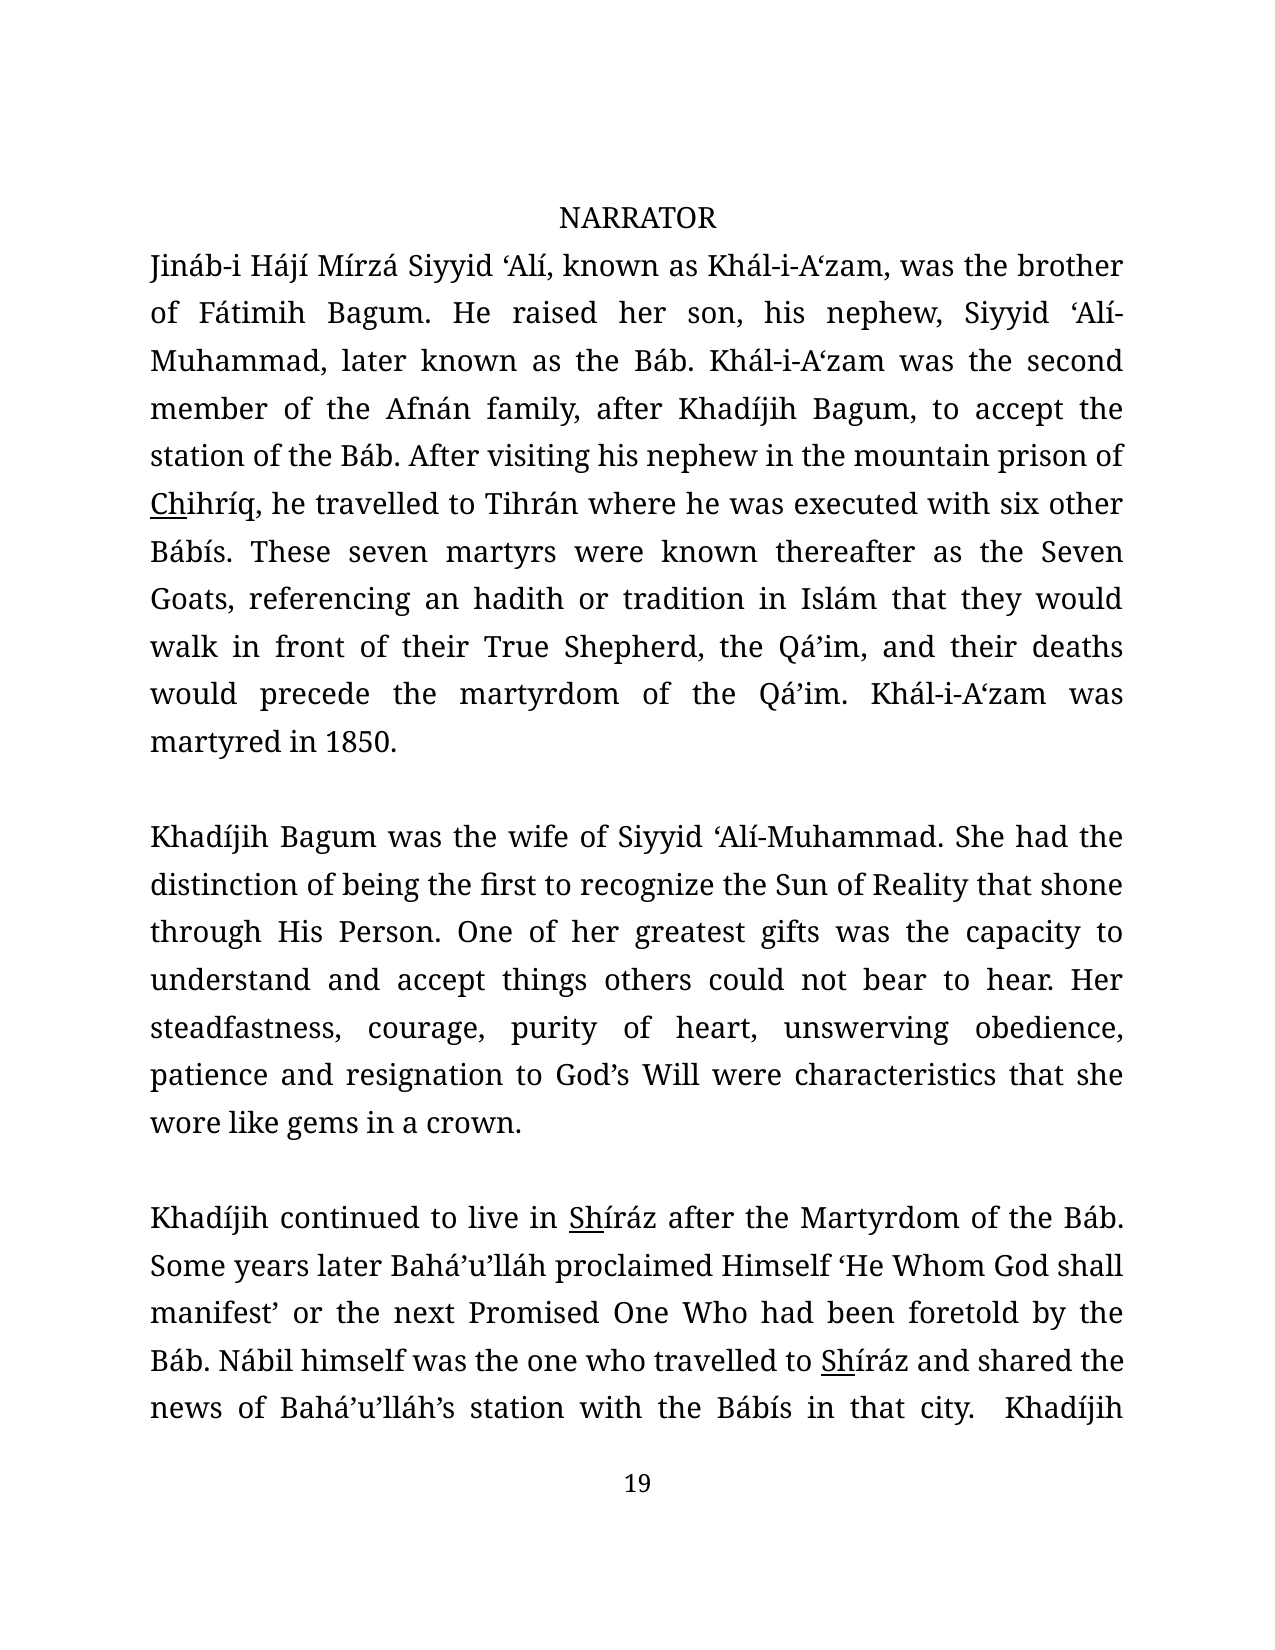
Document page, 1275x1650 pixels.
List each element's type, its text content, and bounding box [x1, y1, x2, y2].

text Khadíjih Bagum was the wife of Siyyid ‘Alí-Muhammad. She had the distinction of being the first to recognize the Sun of Reality that shone through His Person. One of her greatest gifts was the capacity to understand and accept things others could not bear to hear. Her steadfastness, courage, purity of heart, unswerving obedience, patience and resignation to God’s Will were characteristics that she wore like gems in a crown. [150, 816, 1125, 1142]
text Khadíjih continued to live in Shíráz after the Martyrdom of the Báb. Some years later Bahá’u’lláh proclaimed Himself ‘He Whom God shall manifest’ or the next Promised One Who had been foretold by the Báb. Nábil himself was the one who travelled to Shíráz and shared the news of Bahá’u’lláh’s station with the Bábís in that city. Khadíjih [150, 1197, 1125, 1427]
text Jináb-i Hájí Mírzá Siyyid ‘Alí, known as Khál-i-A‘zam, was the brother of Fátimih Bagum. He raised her son, his nephew, Siyyid ‘Alí-Muhammad, later known as the Báb. Khál-i-A‘zam was the second member of the Afnán family, after Khadíjih Bagum, to accept the station of the Báb. After visiting his nephew in the mountain prison of Chihríq, he travelled to Tihrán where he was executed with six other Bábís. These seven martyrs were known thereafter as the Seven Goats, referencing an hadith or tradition in Islám that they would walk in front of their True Shepherd, the Qá’im, and their deaths would precede the martyrdom of the Qá’im. Khál-i-A‘zam was martyred in 1850. [150, 245, 1125, 761]
text NARRATOR [150, 198, 1125, 237]
